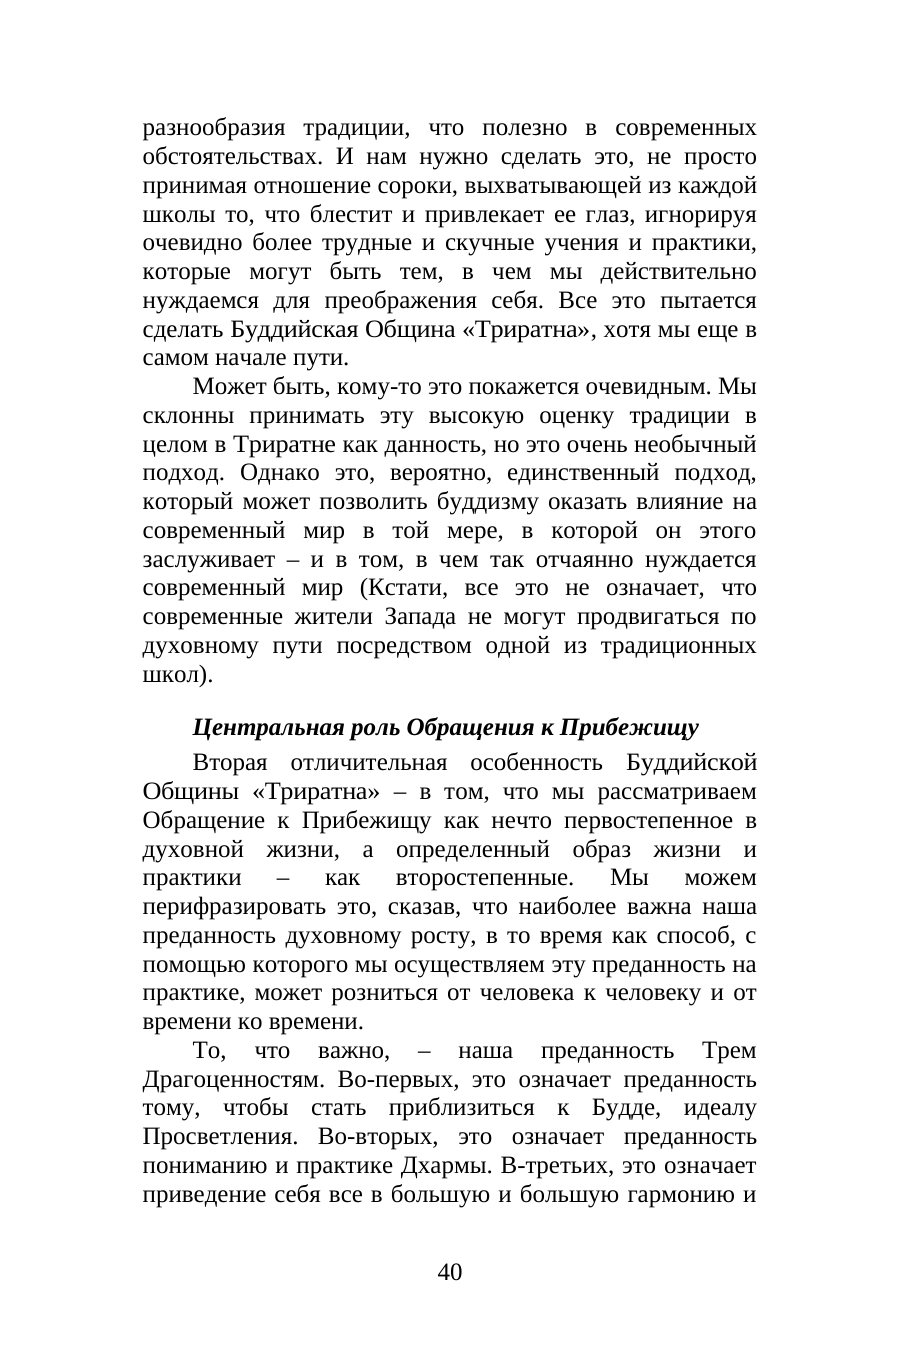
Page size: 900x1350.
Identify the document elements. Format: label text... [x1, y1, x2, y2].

text Может быть, кому-то это покажется очевидным. Мы склонны принимать эту высокую оценку традиции в целом в Триратне как данность, но это очень необычный подход. Однако это, вероятно, единственный подход, который может позволить буддизму оказать влияние на современный мир в той мере, в которой он этого заслуживает – и в том, в чем так отчаянно нуждается современный мир (Кстати, все это не означает, что современные жители Запада не могут продвигаться по духовному пути посредством одной из традиционных школ). [142, 371, 757, 687]
text Вторая отличительная особенность Буддийской Общины «Триратна» – в том, что мы рассматриваем Обращение к Прибежищу как нечто первостепенное в духовной жизни, а определенный образ жизни и практики – как второстепенные. Мы можем перифразировать это, сказав, что наиболее важна наша преданность духовному росту, в то время как способ, с помощью которого мы осуществляем эту преданность на практике, может розниться от человека к человеку и от времени ко времени. [142, 747, 757, 1035]
subtitle Центральная роль Обращения к Прибежищу [142, 712, 757, 741]
text То, что важно, – наша преданность Трем Драгоценностям. Во-первых, это означает преданность тому, чтобы стать приблизиться к Будде, идеалу Просветления. Во-вторых, это означает преданность пониманию и практике Дхармы. В-третьих, это означает приведение себя все в большую и большую гармонию и [142, 1035, 757, 1207]
text разнообразия традиции, что полезно в современных обстоятельствах. И нам нужно сделать это, не просто принимая отношение сороки, выхватывающей из каждой школы то, что блестит и привлекает ее глаз, игнорируя очевидно более трудные и скучные учения и практики, которые могут быть тем, в чем мы действительно нуждаемся для преображения себя. Все это пытается сделать Буддийская Община «Триратна», хотя мы еще в самом начале пути. [142, 112, 757, 371]
